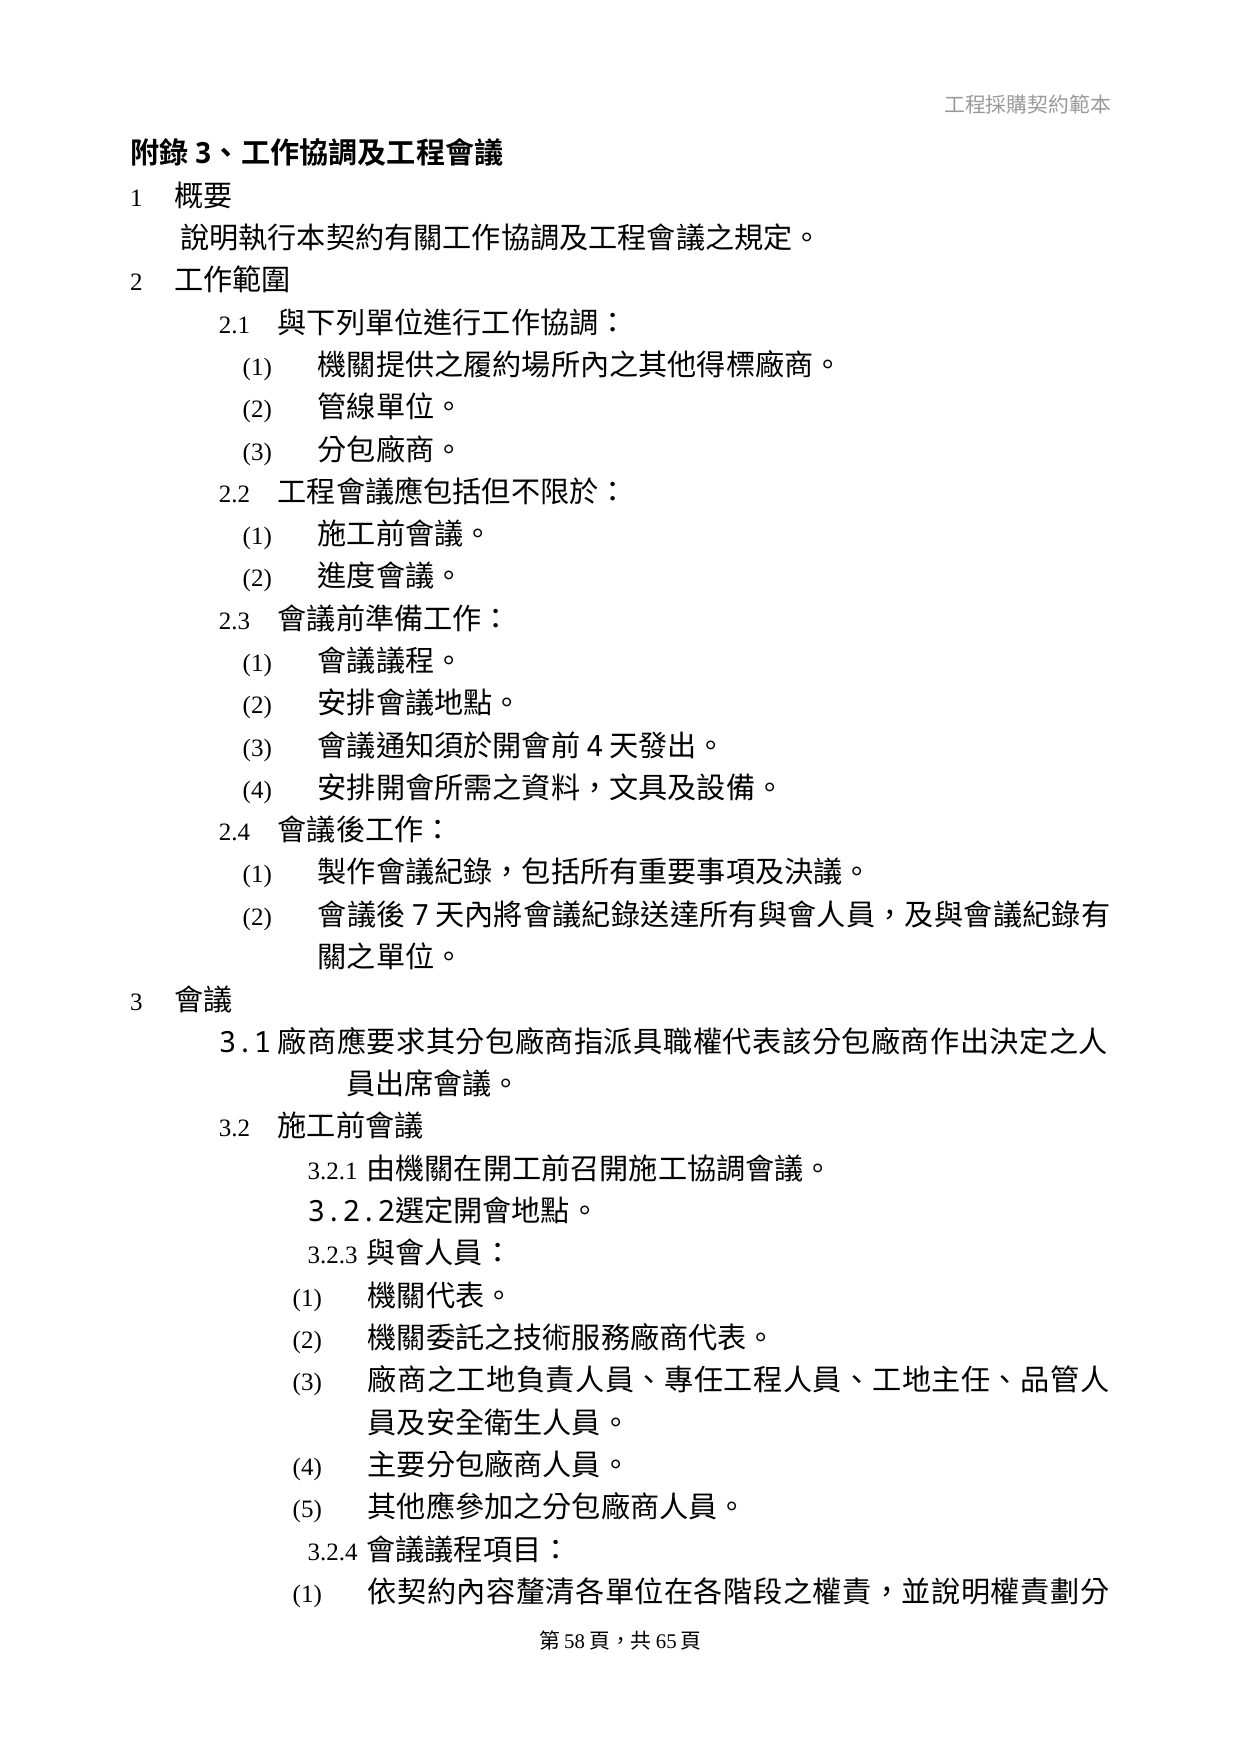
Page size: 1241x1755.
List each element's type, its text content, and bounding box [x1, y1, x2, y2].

list 會議後7天內將會議紀錄送達所有與會人員，及與會議紀錄有關之單位。 [242, 891, 1110, 976]
list 由機關在開工前召開施工協調會議。 [307, 1145, 1110, 1188]
list 與下列單位進行工作協調： [218, 299, 1110, 341]
list 工程會議應包括但不限於： [218, 468, 1110, 511]
list 管線單位。 [242, 384, 1110, 426]
list 機關提供之履約場所內之其他得標廠商。 [242, 341, 1110, 384]
list 廠商應要求其分包廠商指派具職權代表該分包廠商作出決定之人員出席會議。 [218, 1018, 1110, 1103]
list 機關代表。 [292, 1272, 1110, 1314]
list 主要分包廠商人員。 [292, 1441, 1110, 1484]
list 施工前會議 [218, 1103, 1110, 1145]
list 會議後工作： [218, 807, 1110, 849]
list 會議前準備工作： [218, 595, 1110, 637]
list 會議議程。 [242, 637, 1110, 680]
list 依契約內容釐清各單位在各階段之權責，並說明權責劃分規定。 [292, 1568, 1110, 1611]
list 廠商之工地負責人員、專任工程人員、工地主任、品管人員及安全衛生人員。 [292, 1357, 1110, 1441]
list 進度會議。 [242, 553, 1110, 595]
list 工作範圍 [130, 257, 1110, 299]
list 施工前會議。 [242, 511, 1110, 553]
list 製作會議紀錄，包括所有重要事項及決議。 [242, 849, 1110, 891]
list 會議 [130, 976, 1110, 1018]
text 說明執行本契約有關工作協調及工程會議之規定。 [180, 214, 1110, 257]
list 會議議程項目： [307, 1526, 1110, 1568]
list 會議通知須於開會前4天發出。 [242, 722, 1110, 764]
list 安排開會所需之資料，文具及設備。 [242, 764, 1110, 807]
list 機關委託之技術服務廠商代表。 [292, 1314, 1110, 1357]
text 附錄3、工作協調及工程會議 [130, 130, 1110, 172]
list 選定開會地點。 [307, 1188, 1110, 1230]
list 概要 [130, 172, 1110, 214]
list 分包廠商。 [242, 426, 1110, 468]
list 與會人員： [307, 1230, 1110, 1272]
list 安排會議地點。 [242, 680, 1110, 722]
list 其他應參加之分包廠商人員。 [292, 1484, 1110, 1526]
